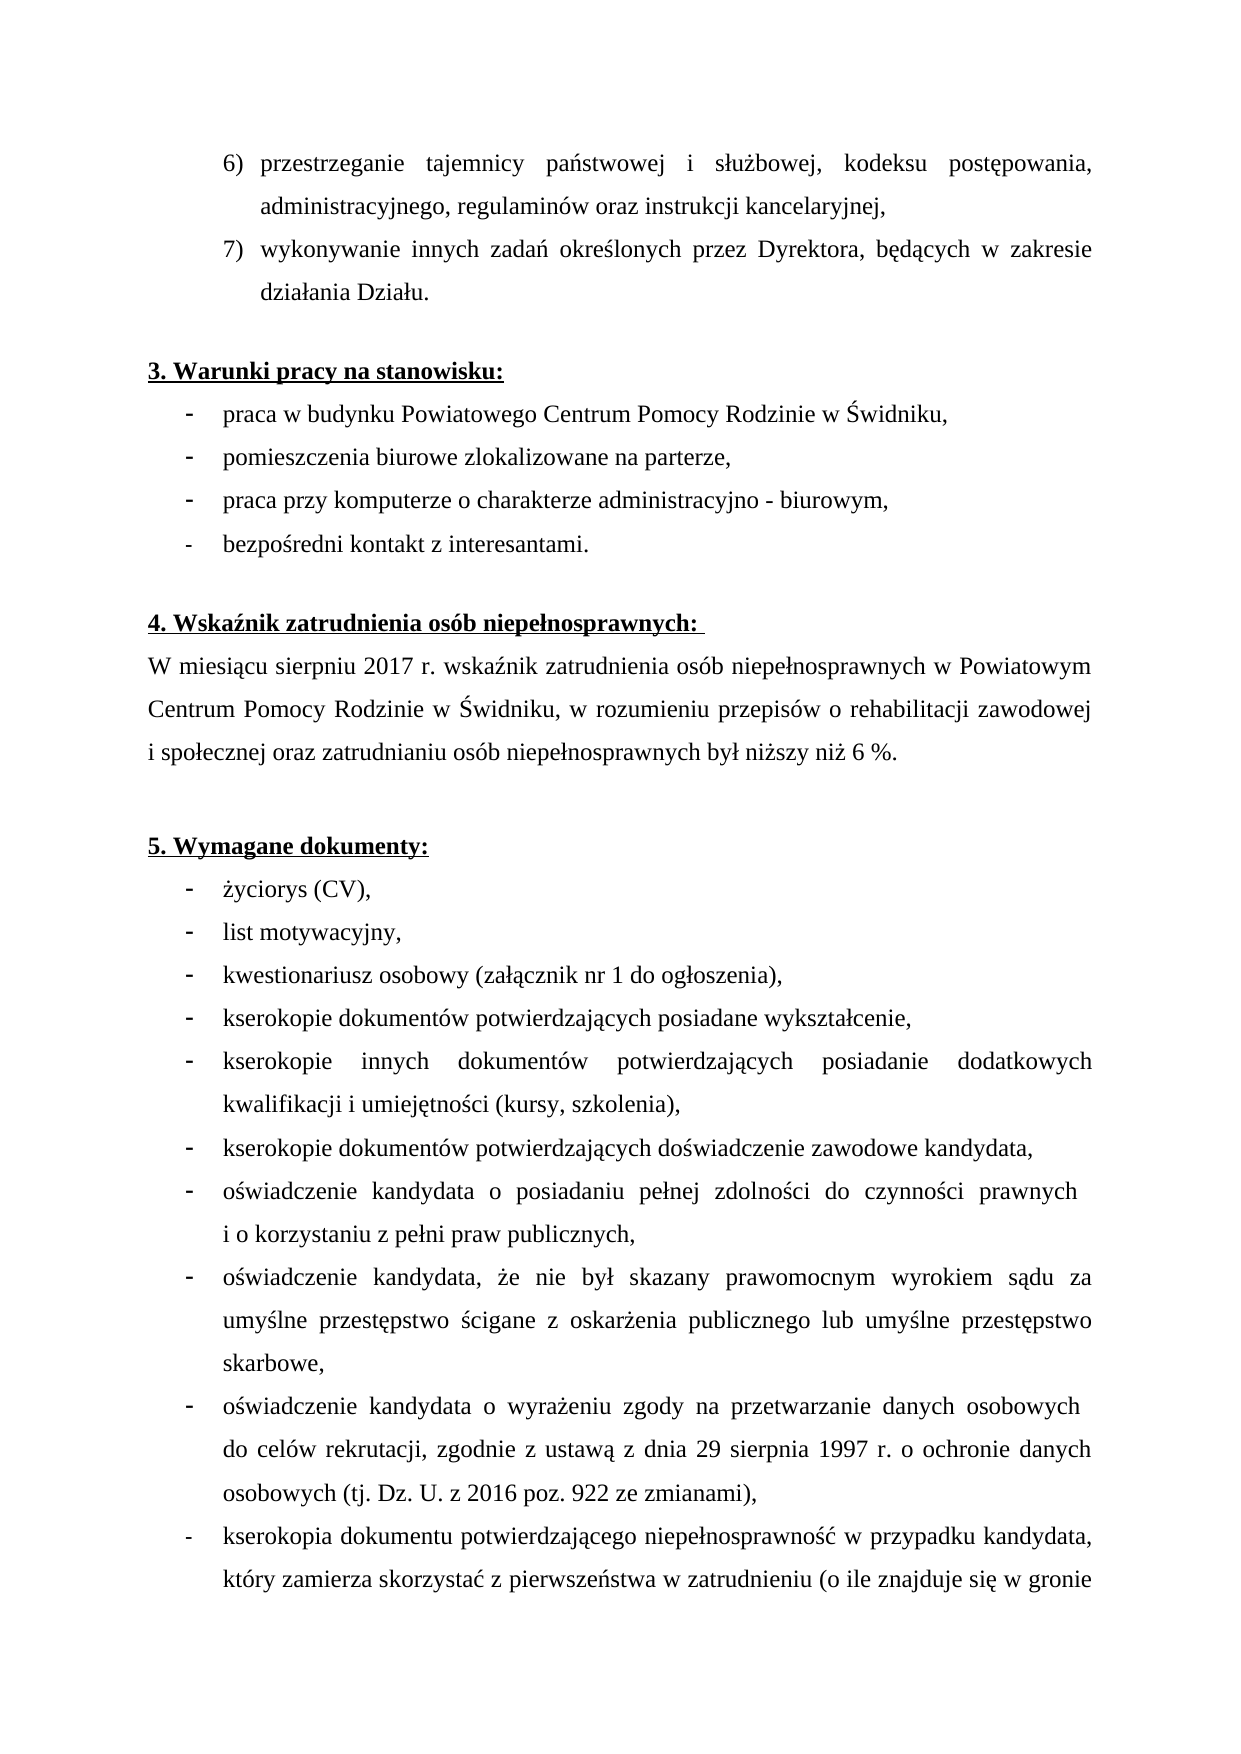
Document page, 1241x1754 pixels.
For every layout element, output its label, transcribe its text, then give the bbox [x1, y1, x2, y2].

list kserokopie dokumentów potwierdzających posiadane wykształcenie, [185, 1003, 1093, 1032]
list oświadczenie kandydata o wyrażeniu zgody na przetwarzanie danych osobowych do celów rekrutacji, zgodnie z ustawą z dnia 29 sierpnia 1997 r. o ochronie danych osobowych (tj. Dz. U. z 2016 poz. 922 ze zmianami), [185, 1391, 1093, 1506]
list kwestionariusz osobowy (załącznik nr 1 do ogłoszenia), [185, 960, 1093, 989]
list przestrzeganie tajemnicy państwowej i służbowej, kodeksu postępowania, administracyjnego, regulaminów oraz instrukcji kancelaryjnej, [223, 148, 1093, 219]
list pomieszczenia biurowe zlokalizowane na parterze, [185, 442, 1093, 471]
list praca w budynku Powiatowego Centrum Pomocy Rodzinie w Świdniku, [185, 399, 1093, 428]
list kserokopia dokumentu potwierdzającego niepełnosprawność w przypadku kandydata, który zamierza skorzystać z pierwszeństwa w zatrudnieniu (o ile znajduje się w gronie [185, 1521, 1093, 1593]
list życiorys (CV), [185, 874, 1093, 903]
text 4. Wskaźnik zatrudnienia osób niepełnosprawnych: [148, 608, 1093, 637]
text 3. Warunki pracy na stanowisku: [148, 356, 1093, 385]
list praca przy komputerze o charakterze administracyjno - biurowym, [185, 486, 1093, 514]
list kserokopie dokumentów potwierdzających doświadczenie zawodowe kandydata, [185, 1133, 1093, 1161]
text 5. Wymagane dokumenty: [148, 831, 1093, 859]
list bezpośredni kontakt z interesantami. [185, 529, 1093, 557]
list wykonywanie innych zadań określonych przez Dyrektora, będących w zakresie działania Działu. [223, 234, 1093, 306]
list list motywacyjny, [185, 917, 1093, 946]
list oświadczenie kandydata o posiadaniu pełnej zdolności do czynności prawnych i o korzystaniu z pełni praw publicznych, [185, 1176, 1093, 1248]
list kserokopie innych dokumentów potwierdzających posiadanie dodatkowych kwalifikacji i umiejętności (kursy, szkolenia), [185, 1046, 1093, 1118]
text W miesiącu sierpniu 2017 r. wskaźnik zatrudnienia osób niepełnosprawnych w Powiatowym Centrum Pomocy Rodzinie w Świdniku, w rozumieniu przepisów o rehabilitacji zawodowej i społecznej oraz zatrudnianiu osób niepełnosprawnych był niższy niż 6 %. [148, 651, 1093, 766]
list oświadczenie kandydata, że nie był skazany prawomocnym wyrokiem sądu za umyślne przestępstwo ścigane z oskarżenia publicznego lub umyślne przestępstwo skarbowe, [185, 1262, 1093, 1377]
